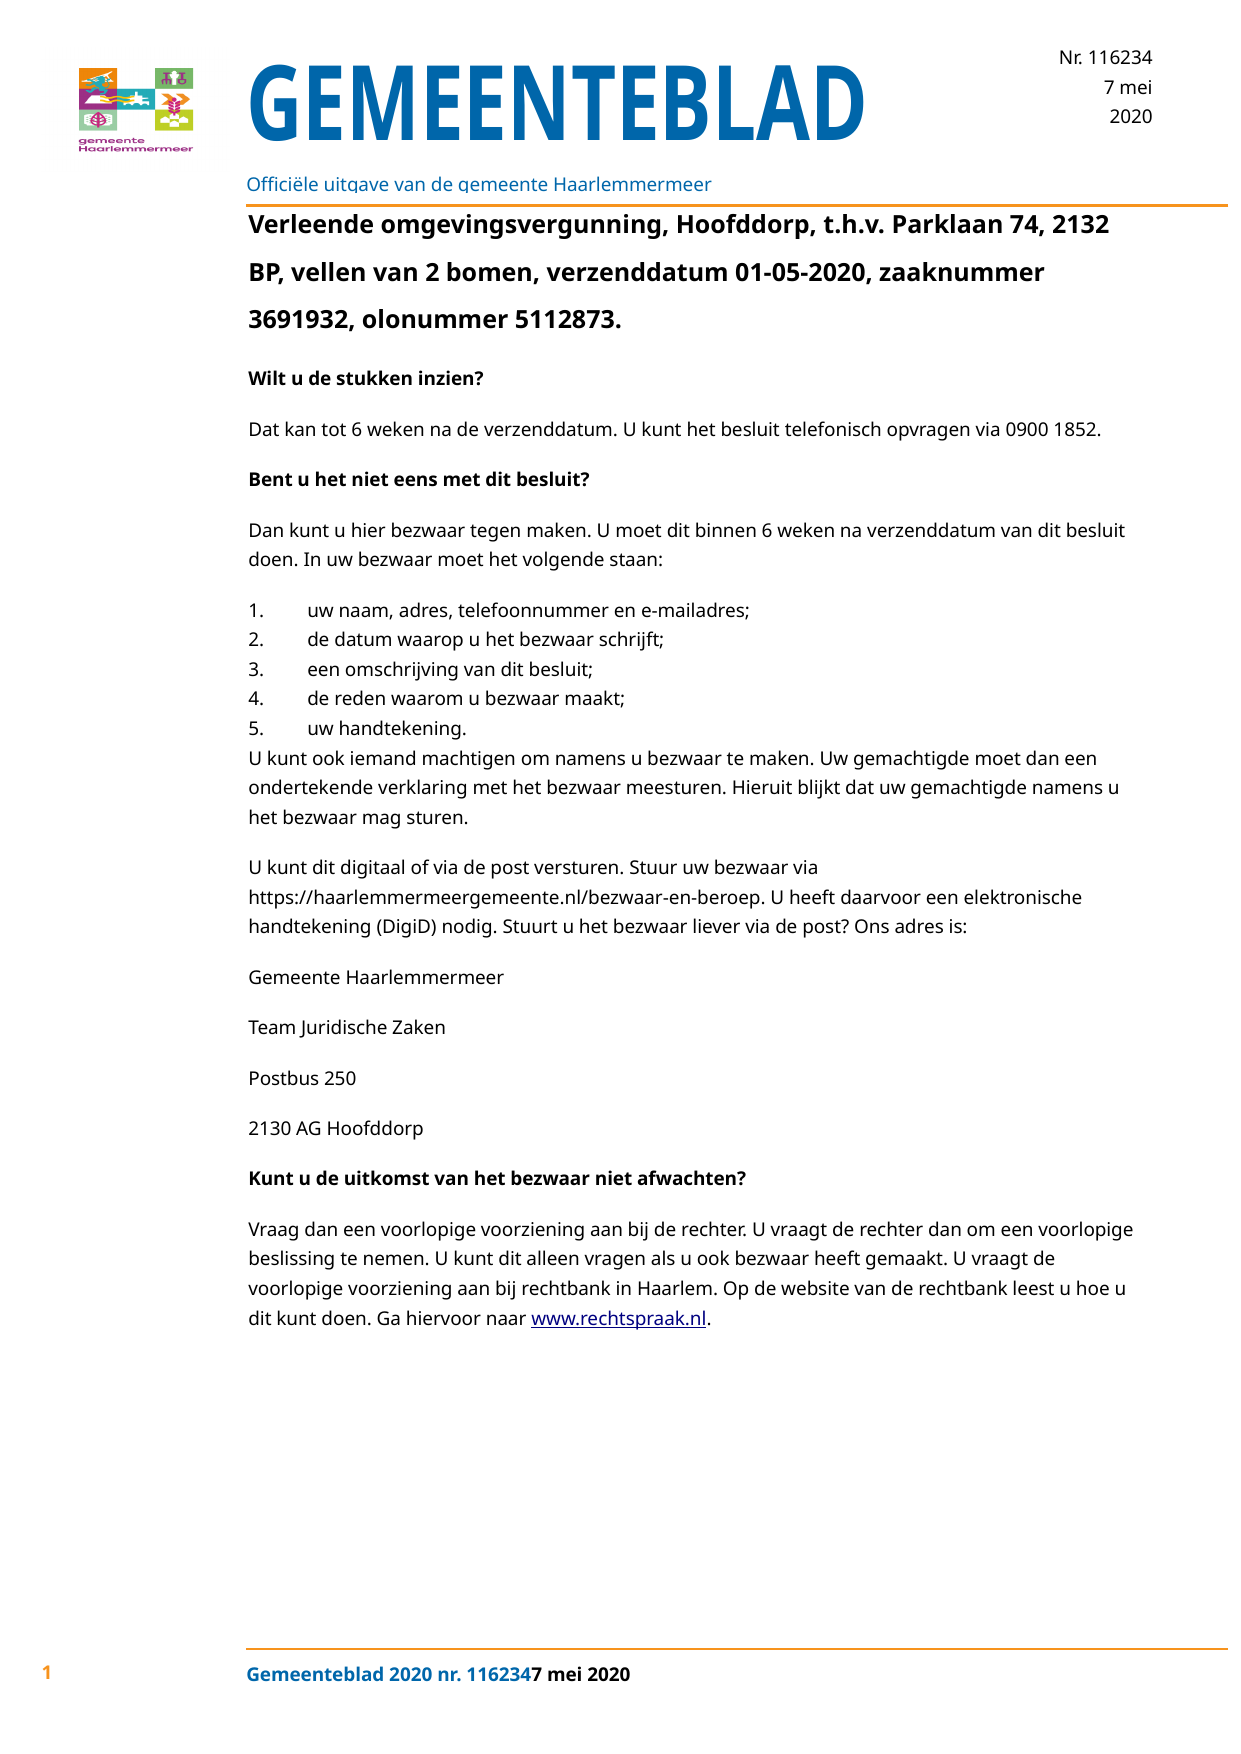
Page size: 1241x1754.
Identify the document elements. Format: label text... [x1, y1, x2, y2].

list uw handtekening. [248, 715, 1152, 741]
text Dat kan tot 6 weken na de verzenddatum. U kunt het besluit telefonisch opvragen via 0900 1852. [248, 416, 1152, 442]
list de datum waarop u het bezwaar schrijft; [248, 626, 1152, 652]
text Kunt u de uitkomst van het bezwaar niet afwachten? [248, 1166, 1152, 1191]
list de reden waarom u bezwaar maakt; [248, 686, 1152, 711]
text Wilt u de stukken inzien? [248, 366, 1152, 391]
text Verleende omgevingsvergunning, Hoofddorp, t.h.v. Parklaan 74, 2132 BP, vellen van 2 bomen, verzenddatum 01-05-2020, zaaknummer 3691932, olonummer 5112873. [248, 207, 1152, 336]
text Gemeente Haarlemmermeer [248, 964, 1152, 989]
text U kunt ook iemand machtigen om namens u bezwaar te maken. Uw gemachtigde moet dan een ondertekende verklaring met het bezwaar meesturen. Hieruit blijkt dat uw gemachtigde namens u het bezwaar mag sturen. [248, 745, 1152, 829]
text 2130 AG Hoofddorp [248, 1115, 1152, 1141]
list een omschrijving van dit besluit; [248, 656, 1152, 682]
text Vraag dan een voorlopige voorziening aan bij de rechter. U vraagt de rechter dan om een voorlopige beslissing te nemen. U kunt dit alleen vragen als u ook bezwaar heeft gemaakt. U vraagt de voorlopige voorziening aan bij rechtbank in Haarlem. Op de website van de rechtbank leest u hoe u dit kunt doen. Ga hiervoor naar www.rechtspraak.nl. [248, 1216, 1152, 1330]
text Bent u het niet eens met dit besluit? [248, 466, 1152, 492]
picture [41, 47, 231, 172]
list uw naam, adres, telefoonnummer en e-mailadres; [248, 597, 1152, 622]
text Dan kunt u hier bezwaar tegen maken. U moet dit binnen 6 weken na verzenddatum van dit besluit doen. In uw bezwaar moet het volgende staan: [248, 517, 1152, 572]
text U kunt dit digitaal of via de post versturen. Stuur uw bezwaar via https://haarlemmermeergemeente.nl/bezwaar-en-beroep. U heeft daarvoor een elektronische handtekening (DigiD) nodig. Stuurt u het bezwaar liever via de post? Ons adres is: [248, 854, 1152, 939]
text Team Juridische Zaken [248, 1014, 1152, 1040]
text Postbus 250 [248, 1065, 1152, 1090]
